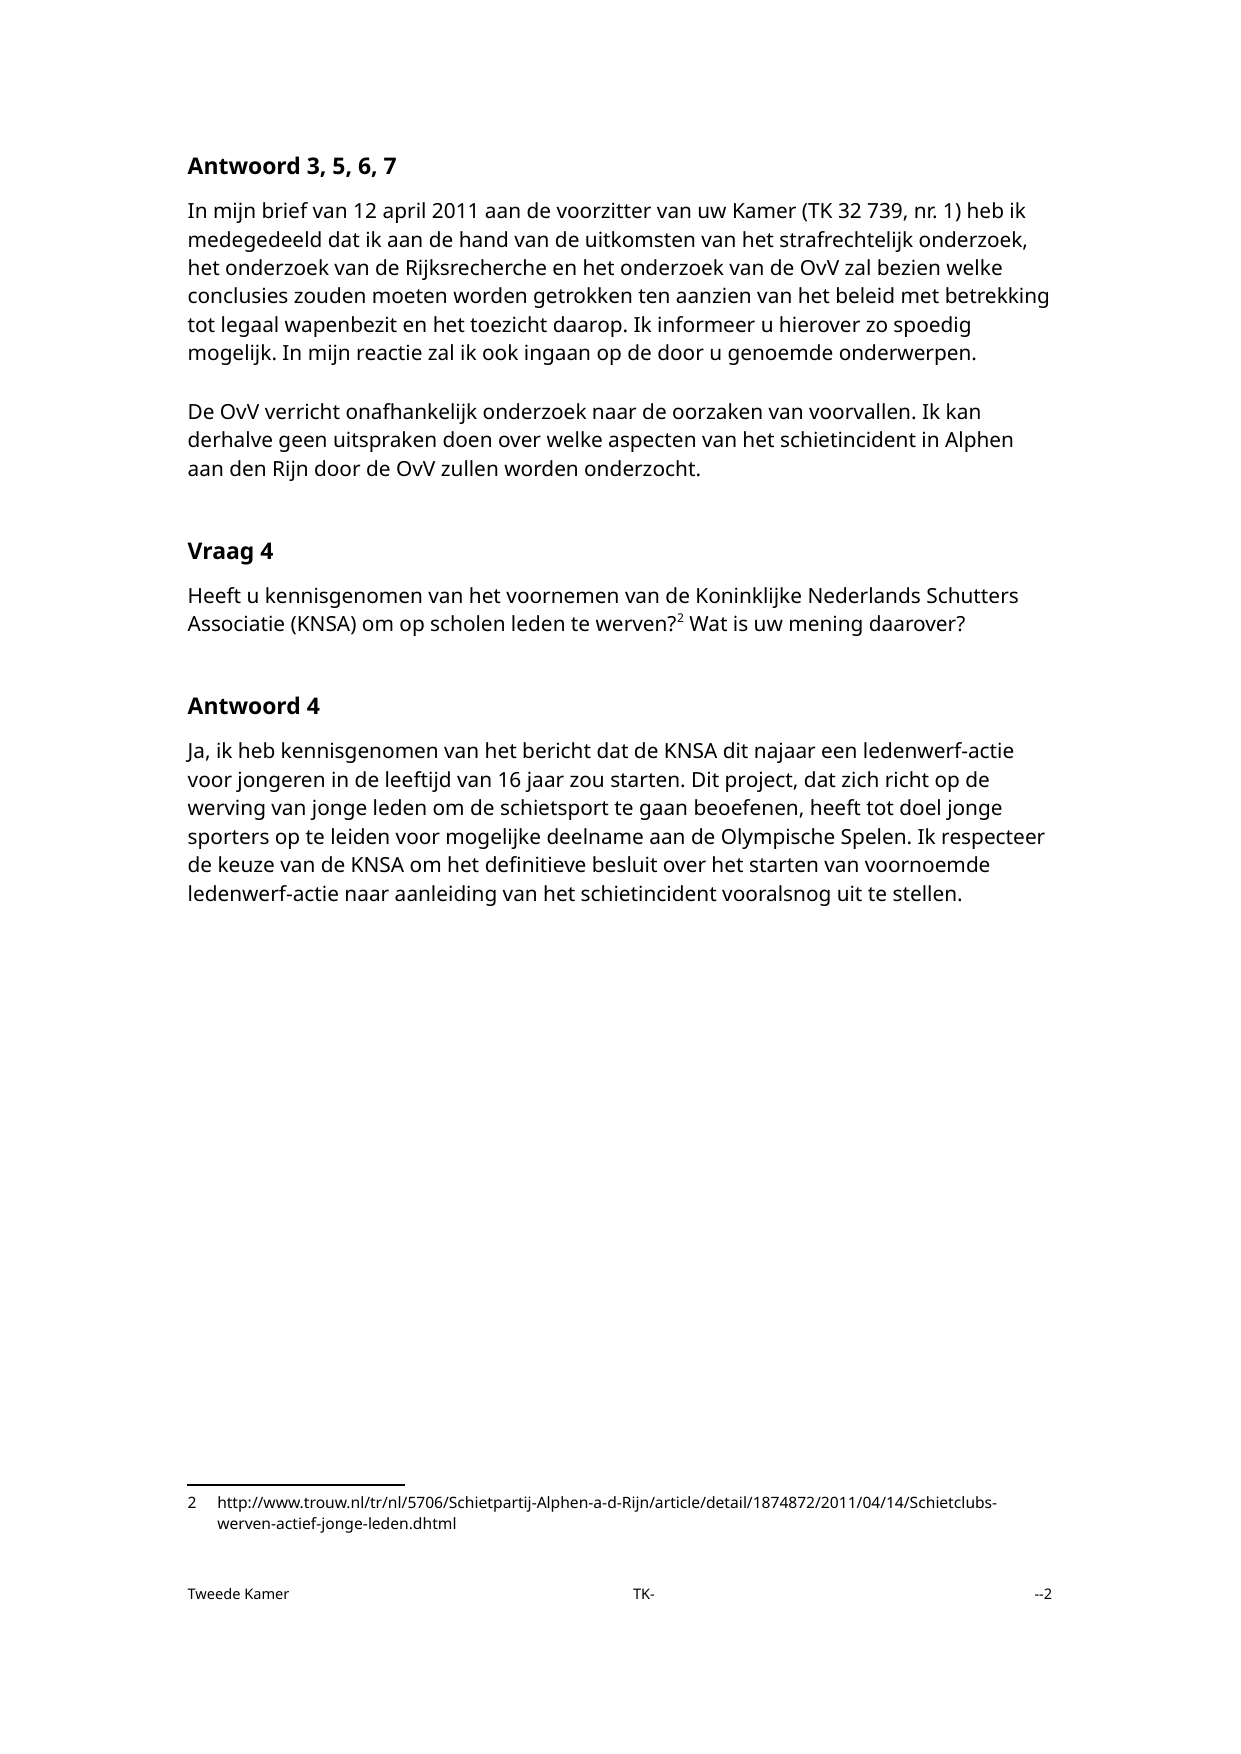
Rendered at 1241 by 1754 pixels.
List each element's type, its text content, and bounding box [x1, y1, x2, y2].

text http://www.trouw.nl/tr/nl/5706/Schietpartij-Alphen-a-d-Rijn/article/detail/1874872/2011/04/14/Schietclubs-werven-actief-jonge-leden.dhtml [187, 1477, 1053, 1534]
text De OvV verricht onafhankelijk onderzoek naar de oorzaken van voorvallen. Ik kan derhalve geen uitspraken doen over welke aspecten van het schietincident in Alphen aan den Rijn door de OvV zullen worden onderzocht. [187, 397, 1053, 482]
text Heeft u kennisgenomen van het voornemen van de Koninklijke Nederlands Schutters Associatie (KNSA) om op scholen leden te werven? Wat is uw mening daarover? [187, 581, 1053, 638]
subtitle Antwoord 4 [187, 690, 1053, 722]
text In mijn brief van 12 april 2011 aan de voorzitter van uw Kamer (TK 32 739, nr. 1) heb ik medegedeeld dat ik aan de hand van de uitkomsten van het strafrechtelijk onderzoek, het onderzoek van de Rijksrecherche en het onderzoek van de OvV zal bezien welke conclusies zouden moeten worden getrokken ten aanzien van het beleid met betrekking tot legaal wapenbezit en het toezicht daarop. Ik informeer u hierover zo spoedig mogelijk. In mijn reactie zal ik ook ingaan op de door u genoemde onderwerpen. [187, 196, 1053, 367]
text Ja, ik heb kennisgenomen van het bericht dat de KNSA dit najaar een ledenwerf-actie voor jongeren in de leeftijd van 16 jaar zou starten. Dit project, dat zich richt op de werving van jonge leden om de schietsport te gaan beoefenen, heeft tot doel jonge sporters op te leiden voor mogelijke deelname aan de Olympische Spelen. Ik respecteer de keuze van de KNSA om het definitieve besluit over het starten van voornoemde ledenwerf-actie naar aanleiding van het schietincident vooralsnog uit te stellen. [187, 737, 1053, 907]
subtitle Antwoord 3, 5, 6, 7 [187, 150, 1053, 181]
subtitle Vraag 4 [187, 535, 1053, 566]
